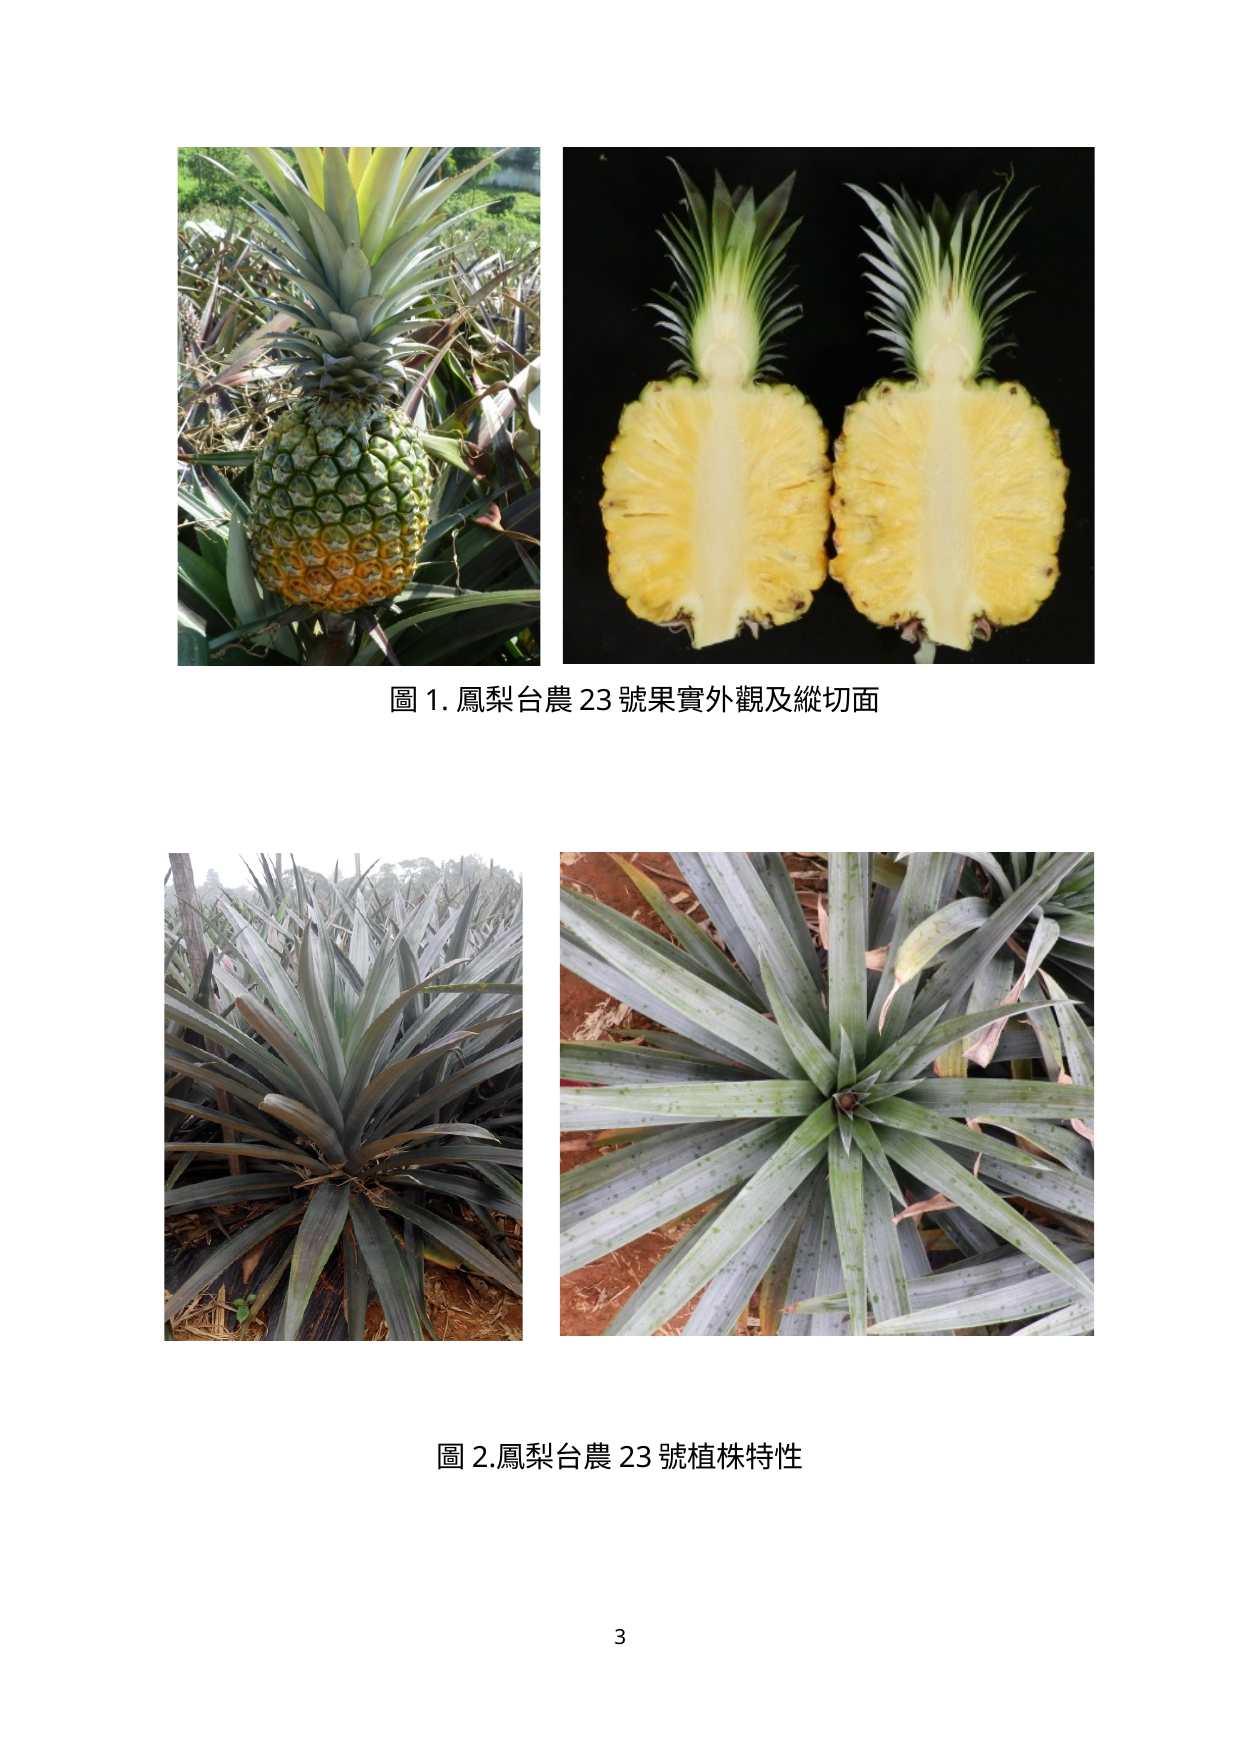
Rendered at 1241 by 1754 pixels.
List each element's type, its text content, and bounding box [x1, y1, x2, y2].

picture [574, 852, 1095, 1339]
picture [562, 147, 1095, 664]
picture [189, 147, 541, 666]
text 圖2.鳳梨台農23號植株特性 [148, 859, 1092, 1476]
picture [175, 853, 525, 1341]
text 圖1. 鳳梨台農23號果實外觀及縱切面 [177, 148, 1092, 719]
